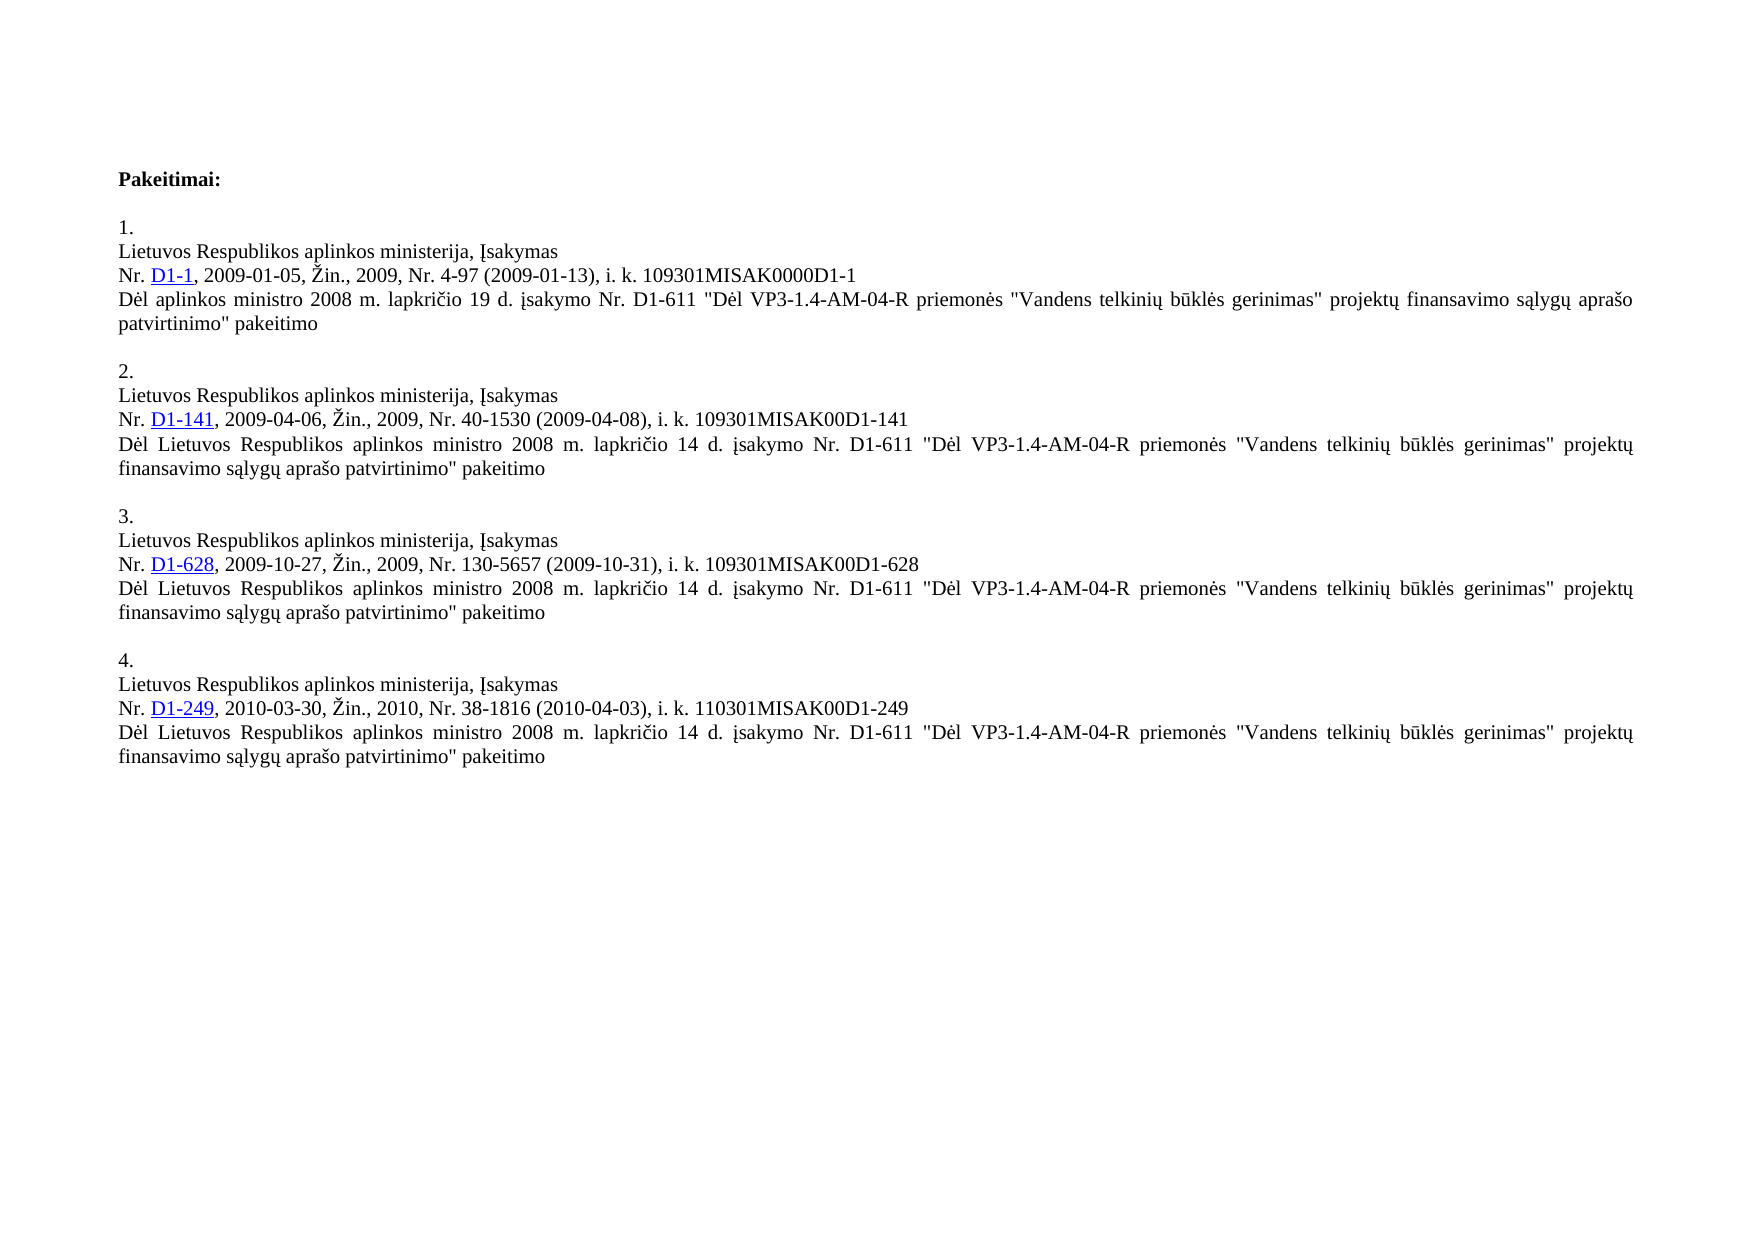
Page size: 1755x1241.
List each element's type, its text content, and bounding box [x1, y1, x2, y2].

text Nr. D1-249, 2010-03-30, Žin., 2010, Nr. 38-1816 (2010-04-03), i. k. 110301MISAK00D1-249 [118, 696, 1636, 720]
text Dėl Lietuvos Respublikos aplinkos ministro 2008 m. lapkričio 14 d. įsakymo Nr. D1-611 "Dėl VP3-1.4-AM-04-R priemonės "Vandens telkinių būklės gerinimas" projektų finansavimo sąlygų aprašo patvirtinimo" pakeitimo [118, 720, 1636, 768]
text Nr. D1-141, 2009-04-06, Žin., 2009, Nr. 40-1530 (2009-04-08), i. k. 109301MISAK00D1-141 [118, 407, 1636, 431]
text Lietuvos Respublikos aplinkos ministerija, Įsakymas [118, 383, 1636, 407]
text 4. [118, 648, 1636, 672]
text 1. [118, 215, 1636, 239]
text Lietuvos Respublikos aplinkos ministerija, Įsakymas [118, 672, 1636, 696]
text Dėl Lietuvos Respublikos aplinkos ministro 2008 m. lapkričio 14 d. įsakymo Nr. D1-611 "Dėl VP3-1.4-AM-04-R priemonės "Vandens telkinių būklės gerinimas" projektų finansavimo sąlygų aprašo patvirtinimo" pakeitimo [118, 576, 1636, 624]
text Dėl aplinkos ministro 2008 m. lapkričio 19 d. įsakymo Nr. D1-611 "Dėl VP3-1.4-AM-04-R priemonės "Vandens telkinių būklės gerinimas" projektų finansavimo sąlygų aprašo patvirtinimo" pakeitimo [118, 287, 1636, 335]
text Lietuvos Respublikos aplinkos ministerija, Įsakymas [118, 528, 1636, 552]
text Nr. D1-1, 2009-01-05, Žin., 2009, Nr. 4-97 (2009-01-13), i. k. 109301MISAK0000D1-1 [118, 263, 1636, 287]
text Pakeitimai: [118, 167, 1636, 191]
text Lietuvos Respublikos aplinkos ministerija, Įsakymas [118, 239, 1636, 263]
text 2. [118, 359, 1636, 383]
text Nr. D1-628, 2009-10-27, Žin., 2009, Nr. 130-5657 (2009-10-31), i. k. 109301MISAK00D1-628 [118, 552, 1636, 576]
text Dėl Lietuvos Respublikos aplinkos ministro 2008 m. lapkričio 14 d. įsakymo Nr. D1-611 "Dėl VP3-1.4-AM-04-R priemonės "Vandens telkinių būklės gerinimas" projektų finansavimo sąlygų aprašo patvirtinimo" pakeitimo [118, 431, 1636, 479]
text 3. [118, 504, 1636, 528]
